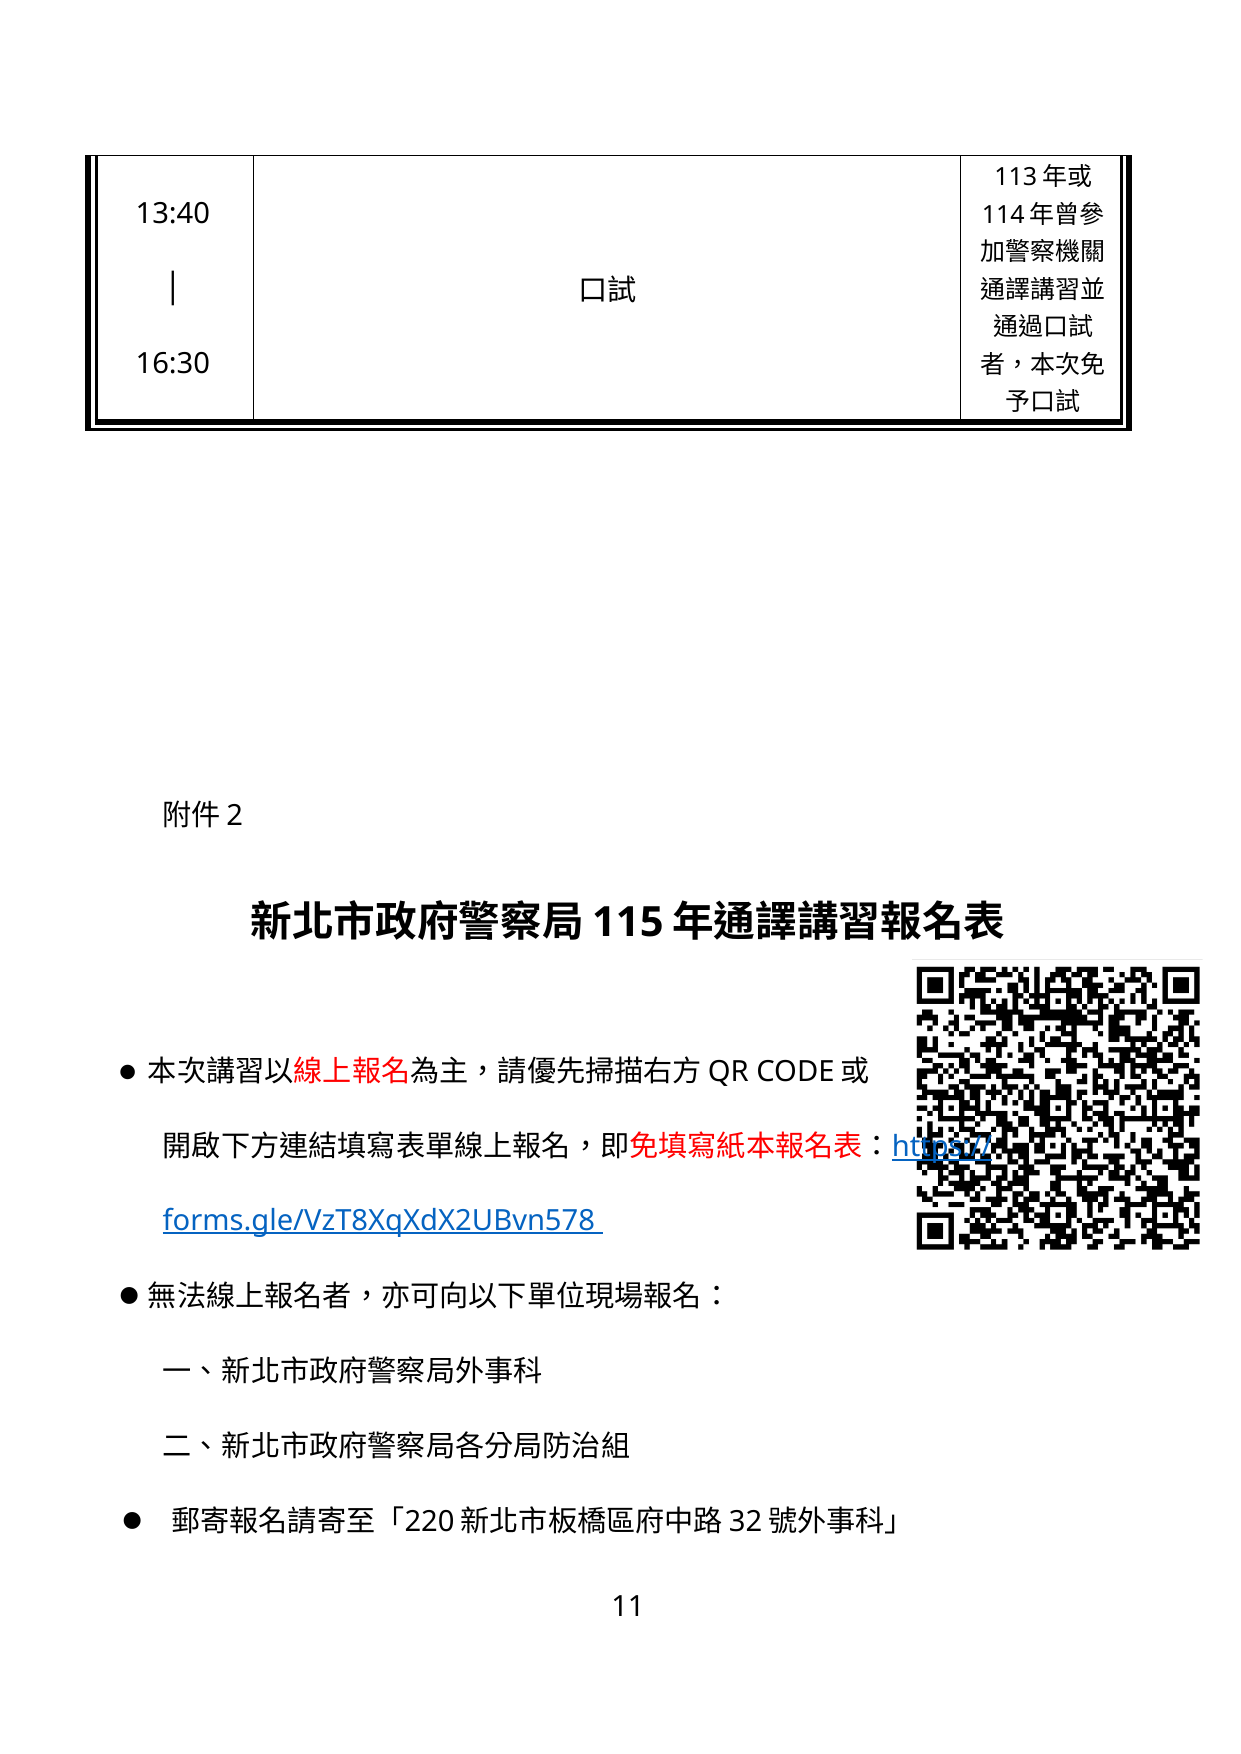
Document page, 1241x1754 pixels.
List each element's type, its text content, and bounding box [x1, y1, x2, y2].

list 新北市政府警察局外事科 [162, 1331, 1107, 1406]
table_cell 13:40 │ 16:30 [98, 156, 253, 419]
list 無法線上報名者，亦可向以下單位現場報名： [118, 1256, 1107, 1331]
list 開啟下方連結填寫表單線上報名，即免填寫紙本報名表：https://forms.gle/VzT8XqXdX2UBvn578 [162, 1106, 1107, 1256]
picture [912, 959, 1203, 1254]
list 郵寄報名請寄至「220新北市板橋區府中路32號外事科」 [121, 1481, 1107, 1556]
text 附件2 [134, 791, 271, 834]
list 本次講習以線上報名為主，請優先掃描右方QR CODE或 [118, 1031, 1107, 1106]
table_cell 113年或114年曾參加警察機關通譯講習並通過口試者，本次免予口試 [961, 156, 1120, 419]
text 新北市政府警察局115年通譯講習報名表 [148, 881, 1107, 956]
list 新北市政府警察局各分局防治組 [162, 1406, 1107, 1481]
table_cell [91, 156, 95, 419]
table_cell 口試 [254, 156, 960, 419]
